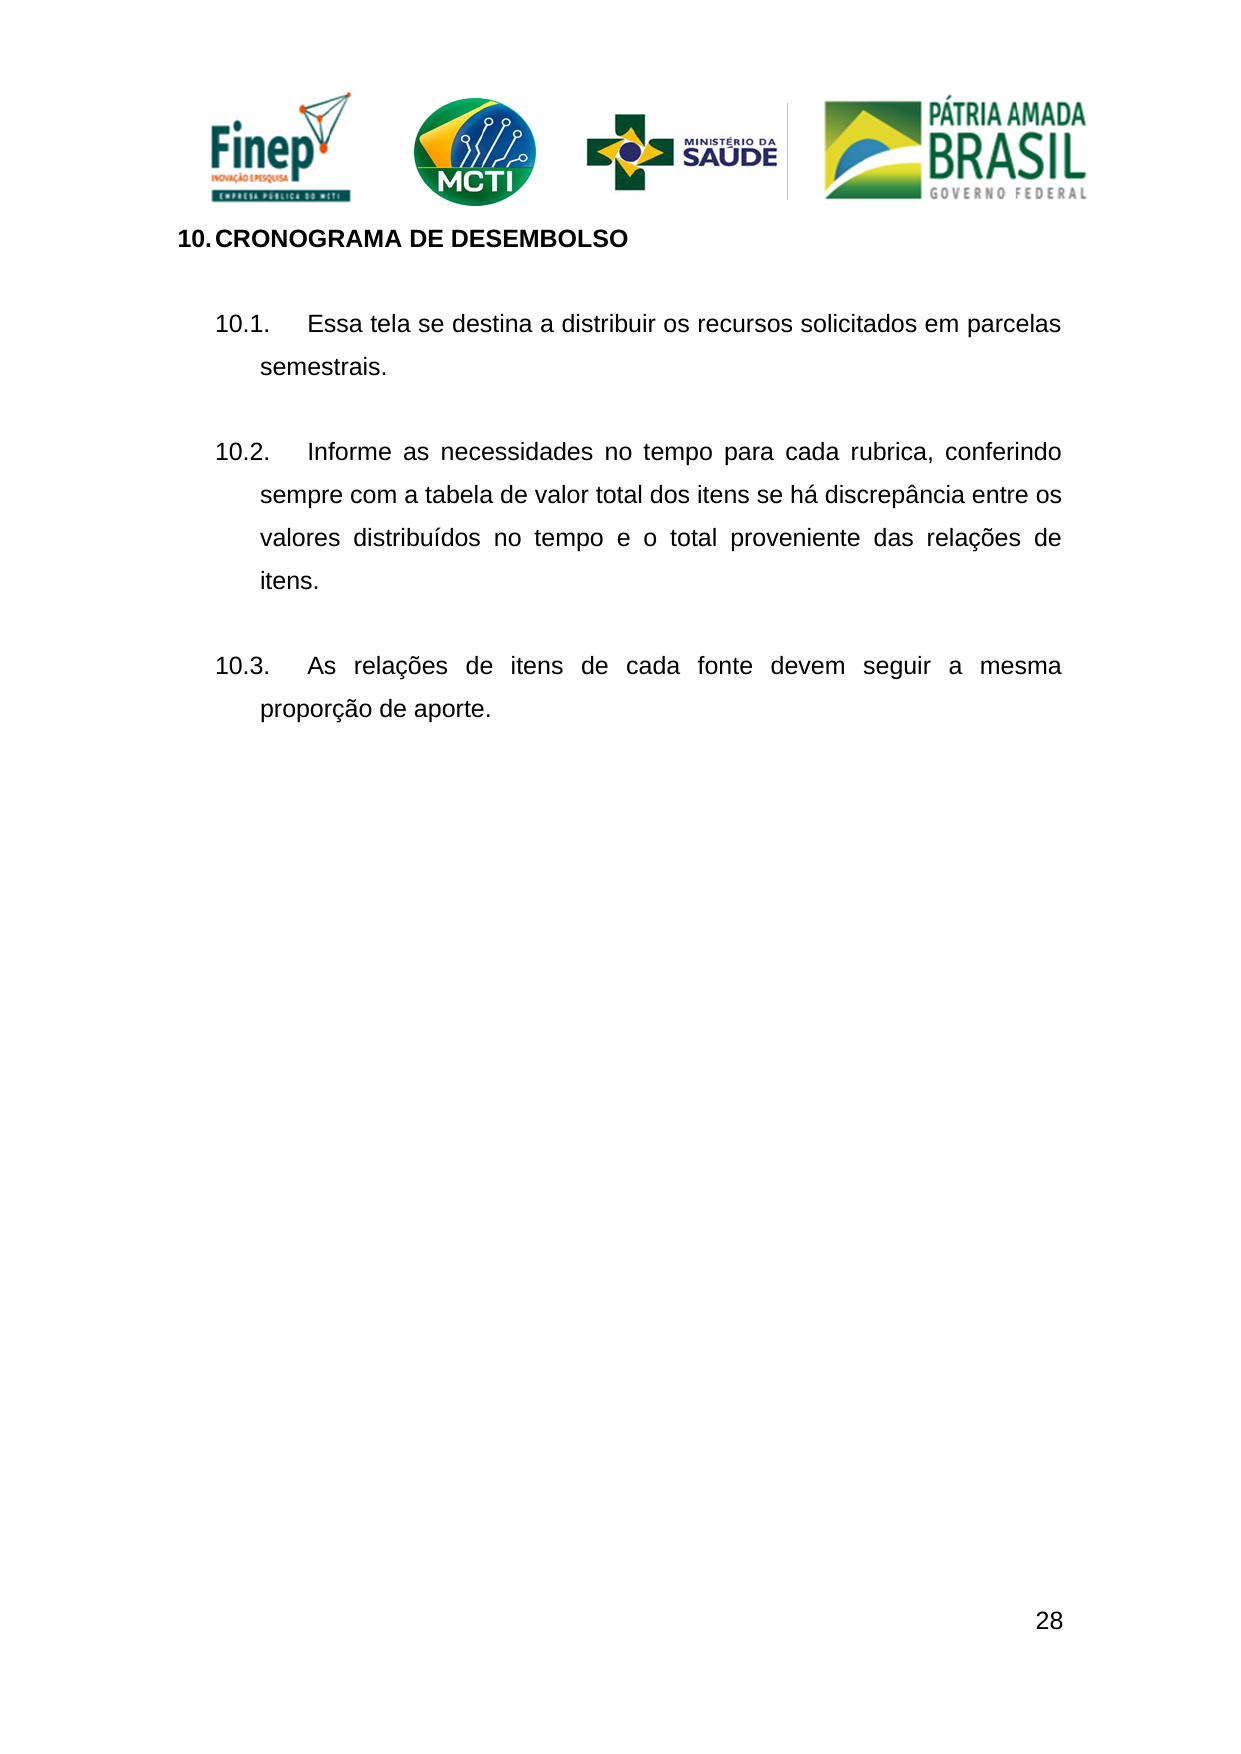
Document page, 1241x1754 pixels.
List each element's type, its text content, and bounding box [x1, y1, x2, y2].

list Informe as necessidades no tempo para cada rubrica, conferindo sempre com a tabela de valor total dos itens se há discrepância entre os valores distribuídos no tempo e o total proveniente das relações de itens. [215, 437, 1063, 595]
list CRONOGRAMA DE DESEMBOLSO [177, 224, 1063, 253]
list As relações de itens de cada fonte devem seguir a mesma proporção de aporte. [215, 651, 1063, 723]
list Essa tela se destina a distribuir os recursos solicitados em parcelas semestrais. [215, 309, 1063, 381]
